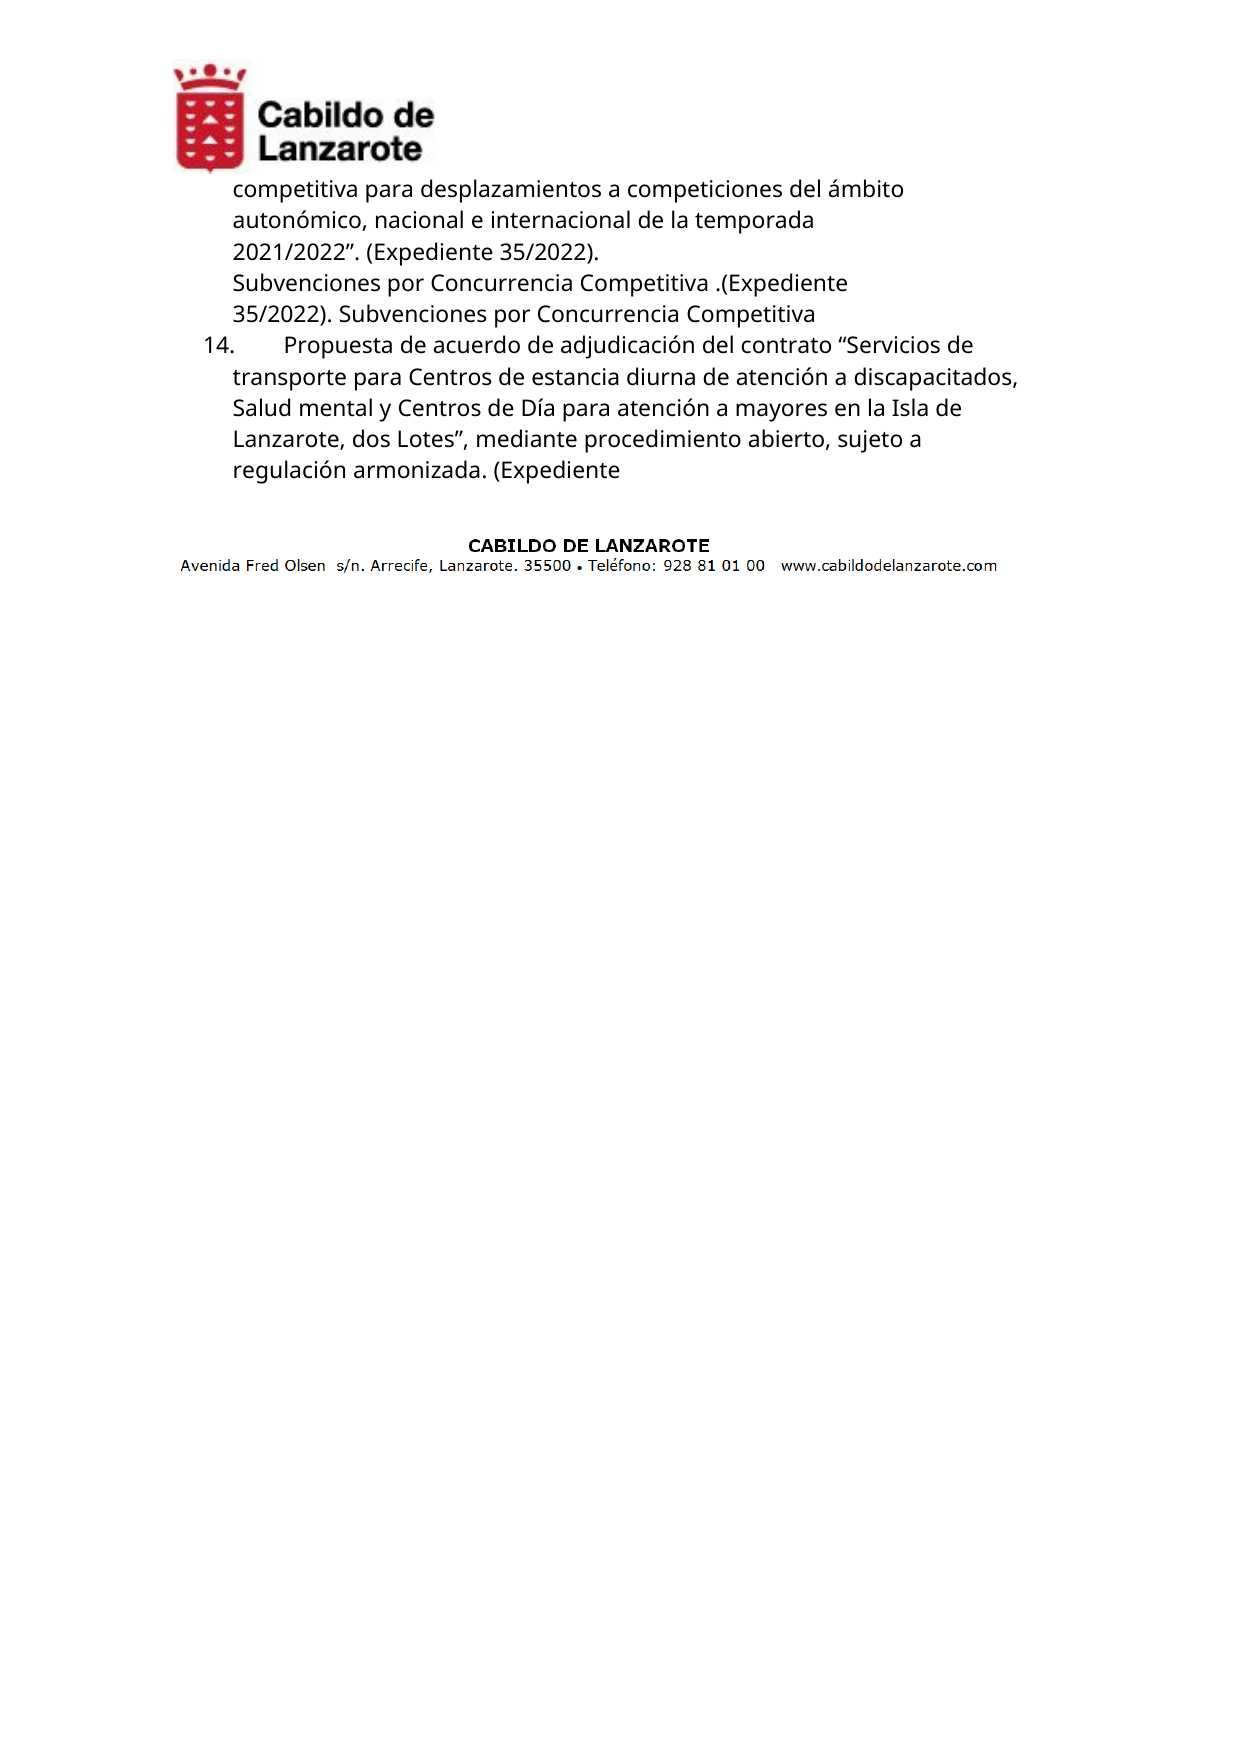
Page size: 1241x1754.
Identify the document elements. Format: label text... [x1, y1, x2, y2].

picture [172, 59, 436, 174]
text Subvenciones por Concurrencia Competitiva .(Expediente 35/2022). Subvenciones por Concurrencia Competitiva [232, 267, 926, 329]
picture [181, 539, 997, 573]
list Propuesta de acuerdo de adjudicación del contrato “Servicios de transporte para Centros de estancia diurna de atención a discapacitados, Salud mental y Centros de Día para atención a mayores en la Isla de Lanzarote, dos Lotes”, mediante procedimiento abierto, sujeto a regulación armonizada. (Expediente [203, 329, 1025, 485]
list competitiva para desplazamientos a competiciones del ámbito autonómico, nacional e internacional de la temporada 2021/2022”. (Expediente 35/2022). [203, 173, 932, 267]
